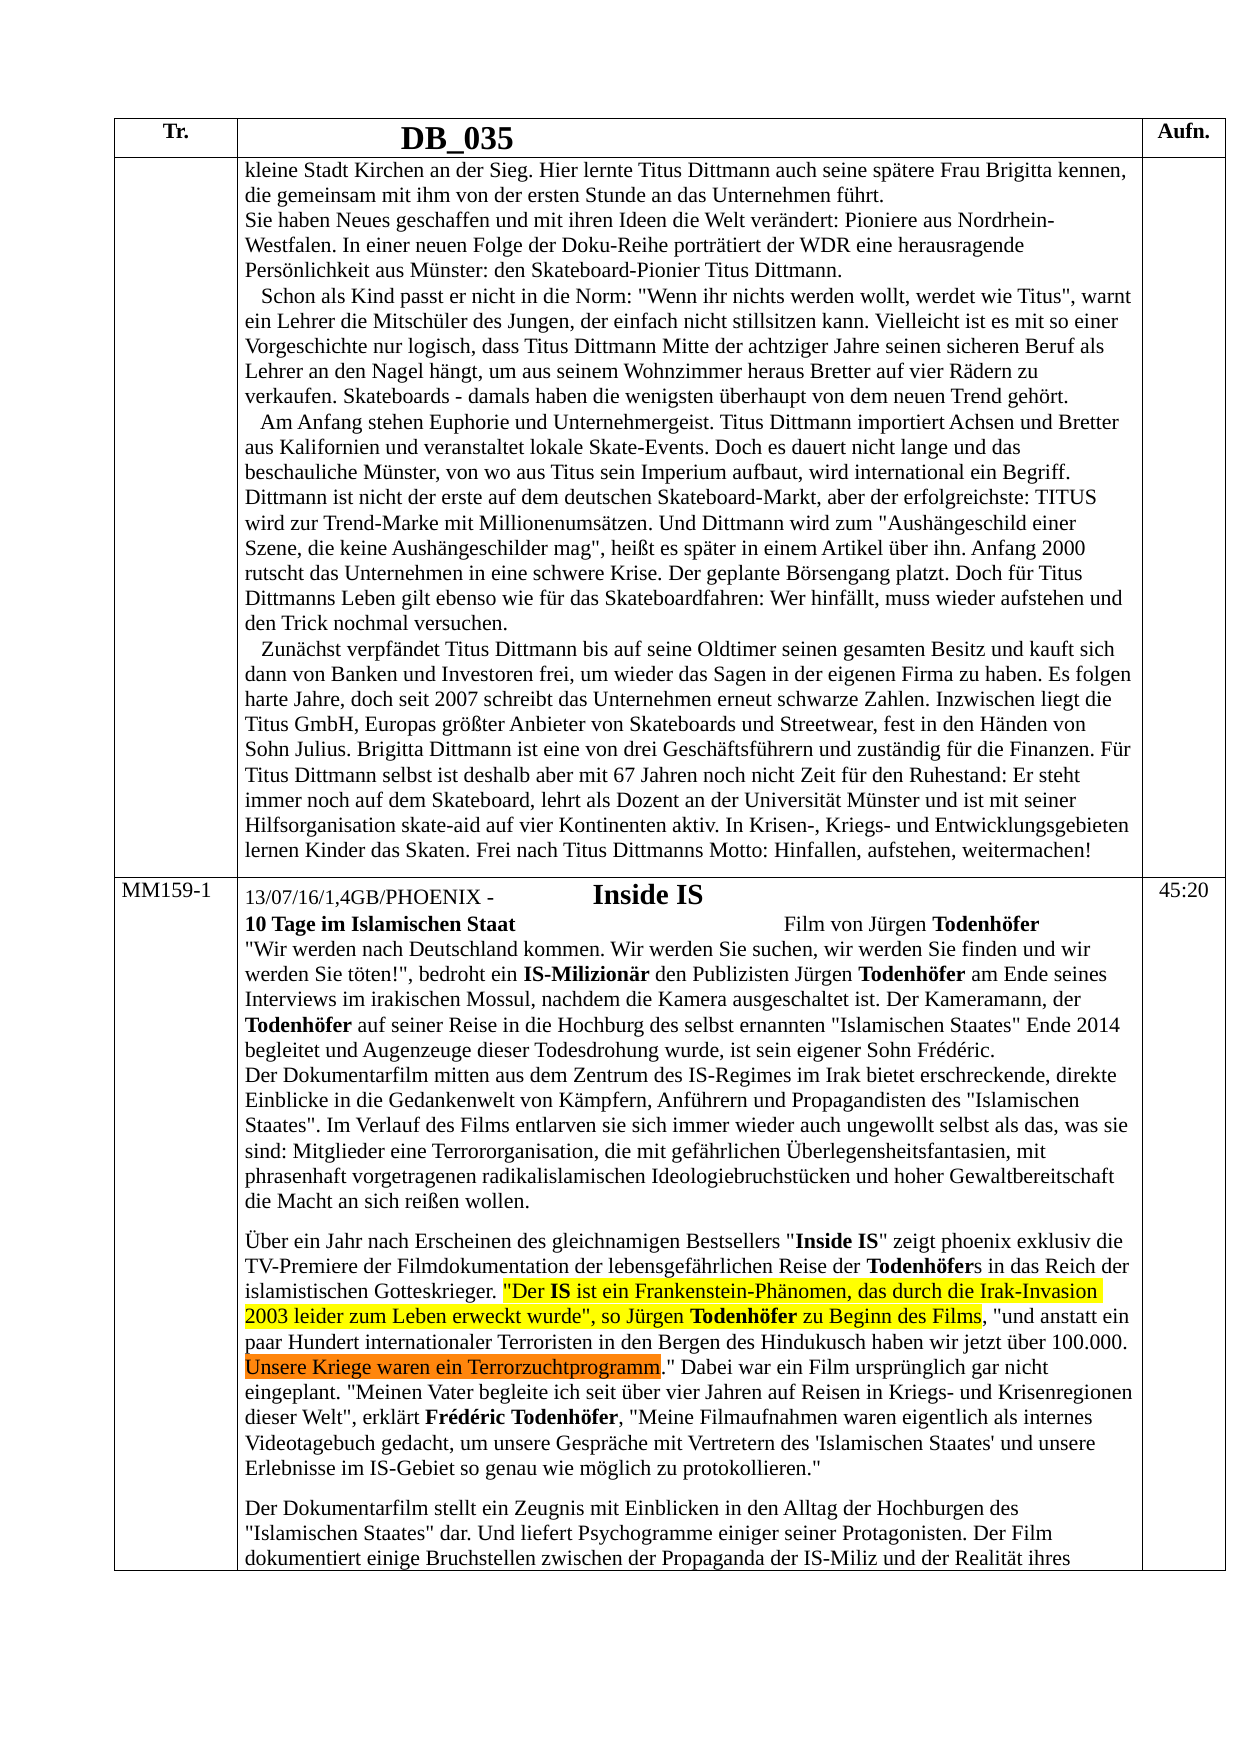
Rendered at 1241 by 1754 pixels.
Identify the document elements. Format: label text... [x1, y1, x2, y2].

table_cell 13/07/16/1,4GB/PHOENIX - Inside IS 10 Tage im Islamischen Staat Film von Jürgen Todenhöfer "Wir werden nach Deutschland kommen. Wir werden Sie suchen, wir werden Sie finden und wir werden Sie töten!", bedroht ein IS-Milizionär den Publizisten Jürgen Todenhöfer am Ende seines Interviews im irakischen Mossul, nachdem die Kamera ausgeschaltet ist. Der Kameramann, der Todenhöfer auf seiner Reise in die Hochburg des selbst ernannten "Islamischen Staates" Ende 2014 begleitet und Augenzeuge dieser Todesdrohung wurde, ist sein eigener Sohn Frédéric. Der Dokumentarfilm mitten aus dem Zentrum des IS-Regimes im Irak bietet erschreckende, direkte Einblicke in die Gedankenwelt von Kämpfern, Anführern und Propagandisten des "Islamischen Staates". Im Verlauf des Films entlarven sie sich immer wieder auch ungewollt selbst als das, was sie sind: Mitglieder eine Terrororganisation, die mit gefährlichen Überlegensheitsfantasien, mit phrasenhaft vorgetragenen radikalislamischen Ideologiebruchstücken und hoher Gewaltbereitschaft die Macht an sich reißen wollen. Über ein Jahr nach Erscheinen des gleichnamigen Bestsellers "Inside IS" zeigt phoenix exklusiv die TV-Premiere der Filmdokumentation der lebensgefährlichen Reise der Todenhöfers in das Reich der islamistischen Gotteskrieger. "Der IS ist ein Frankenstein-Phänomen, das durch die Irak-Invasion 2003 leider zum Leben erweckt wurde", so Jürgen Todenhöfer zu Beginn des Films, "und anstatt ein paar Hundert internationaler Terroristen in den Bergen des Hindukusch haben wir jetzt über 100.000. Unsere Kriege waren ein Terrorzuchtprogramm." Dabei war ein Film ursprünglich gar nicht eingeplant. "Meinen Vater begleite ich seit über vier Jahren auf Reisen in Kriegs- und Krisenregionen dieser Welt", erklärt Frédéric Todenhöfer, "Meine Filmaufnahmen waren eigentlich als internes Videotagebuch gedacht, um unsere Gespräche mit Vertretern des 'Islamischen Staates' und unsere Erlebnisse im IS-Gebiet so genau wie möglich zu protokollieren." Der Dokumentarfilm stellt ein Zeugnis mit Einblicken in den Alltag der Hochburgen des "Islamischen Staates" dar. Und liefert Psychogramme einiger seiner Protagonisten. Der Film dokumentiert einige Bruchstellen zwischen der Propaganda der IS-Miliz und der Realität ihres [238, 878, 1142, 1570]
table_cell 45:20 [1143, 878, 1225, 1570]
table_cell [115, 158, 237, 877]
table_header DB_035 [238, 119, 1142, 157]
table_header Aufn. [1143, 119, 1225, 157]
table_cell MM159-1 [115, 878, 237, 1570]
table_cell kleine Stadt Kirchen an der Sieg. Hier lernte Titus Dittmann auch seine spätere Frau Brigitta kennen, die gemeinsam mit ihm von der ersten Stunde an das Unternehmen führt. Sie haben Neues geschaffen und mit ihren Ideen die Welt verändert: Pioniere aus Nordrhein-Westfalen. In einer neuen Folge der Doku-Reihe porträtiert der WDR eine herausragende Persönlichkeit aus Münster: den Skateboard-Pionier Titus Dittmann. Schon als Kind passt er nicht in die Norm: "Wenn ihr nichts werden wollt, werdet wie Titus", warnt ein Lehrer die Mitschüler des Jungen, der einfach nicht stillsitzen kann. Vielleicht ist es mit so einer Vorgeschichte nur logisch, dass Titus Dittmann Mitte der achtziger Jahre seinen sicheren Beruf als Lehrer an den Nagel hängt, um aus seinem Wohnzimmer heraus Bretter auf vier Rädern zu verkaufen. Skateboards - damals haben die wenigsten überhaupt von dem neuen Trend gehört. Am Anfang stehen Euphorie und Unternehmergeist. Titus Dittmann importiert Achsen und Bretter aus Kalifornien und veranstaltet lokale Skate-Events. Doch es dauert nicht lange und das beschauliche Münster, von wo aus Titus sein Imperium aufbaut, wird international ein Begriff. Dittmann ist nicht der erste auf dem deutschen Skateboard-Markt, aber der erfolgreichste: TITUS wird zur Trend-Marke mit Millionenumsätzen. Und Dittmann wird zum "Aushängeschild einer Szene, die keine Aushängeschilder mag", heißt es später in einem Artikel über ihn. Anfang 2000 rutscht das Unternehmen in eine schwere Krise. Der geplante Börsengang platzt. Doch für Titus Dittmanns Leben gilt ebenso wie für das Skateboardfahren: Wer hinfällt, muss wieder aufstehen und den Trick nochmal versuchen. Zunächst verpfändet Titus Dittmann bis auf seine Oldtimer seinen gesamten Besitz und kauft sich dann von Banken und Investoren frei, um wieder das Sagen in der eigenen Firma zu haben. Es folgen harte Jahre, doch seit 2007 schreibt das Unternehmen erneut schwarze Zahlen. Inzwischen liegt die Titus GmbH, Europas größter Anbieter von Skateboards und Streetwear, fest in den Händen von Sohn Julius. Brigitta Dittmann ist eine von drei Geschäftsführern und zuständig für die Finanzen. Für Titus Dittmann selbst ist deshalb aber mit 67 Jahren noch nicht Zeit für den Ruhestand: Er steht immer noch auf dem Skateboard, lehrt als Dozent an der Universität Münster und ist mit seiner Hilfsorganisation skate-aid auf vier Kontinenten aktiv. In Krisen-, Kriegs- und Entwicklungsgebieten lernen Kinder das Skaten. Frei nach Titus Dittmanns Motto: Hinfallen, aufstehen, weitermachen! [238, 158, 1142, 877]
table_header Tr. [115, 119, 237, 157]
table_cell [1143, 158, 1225, 877]
